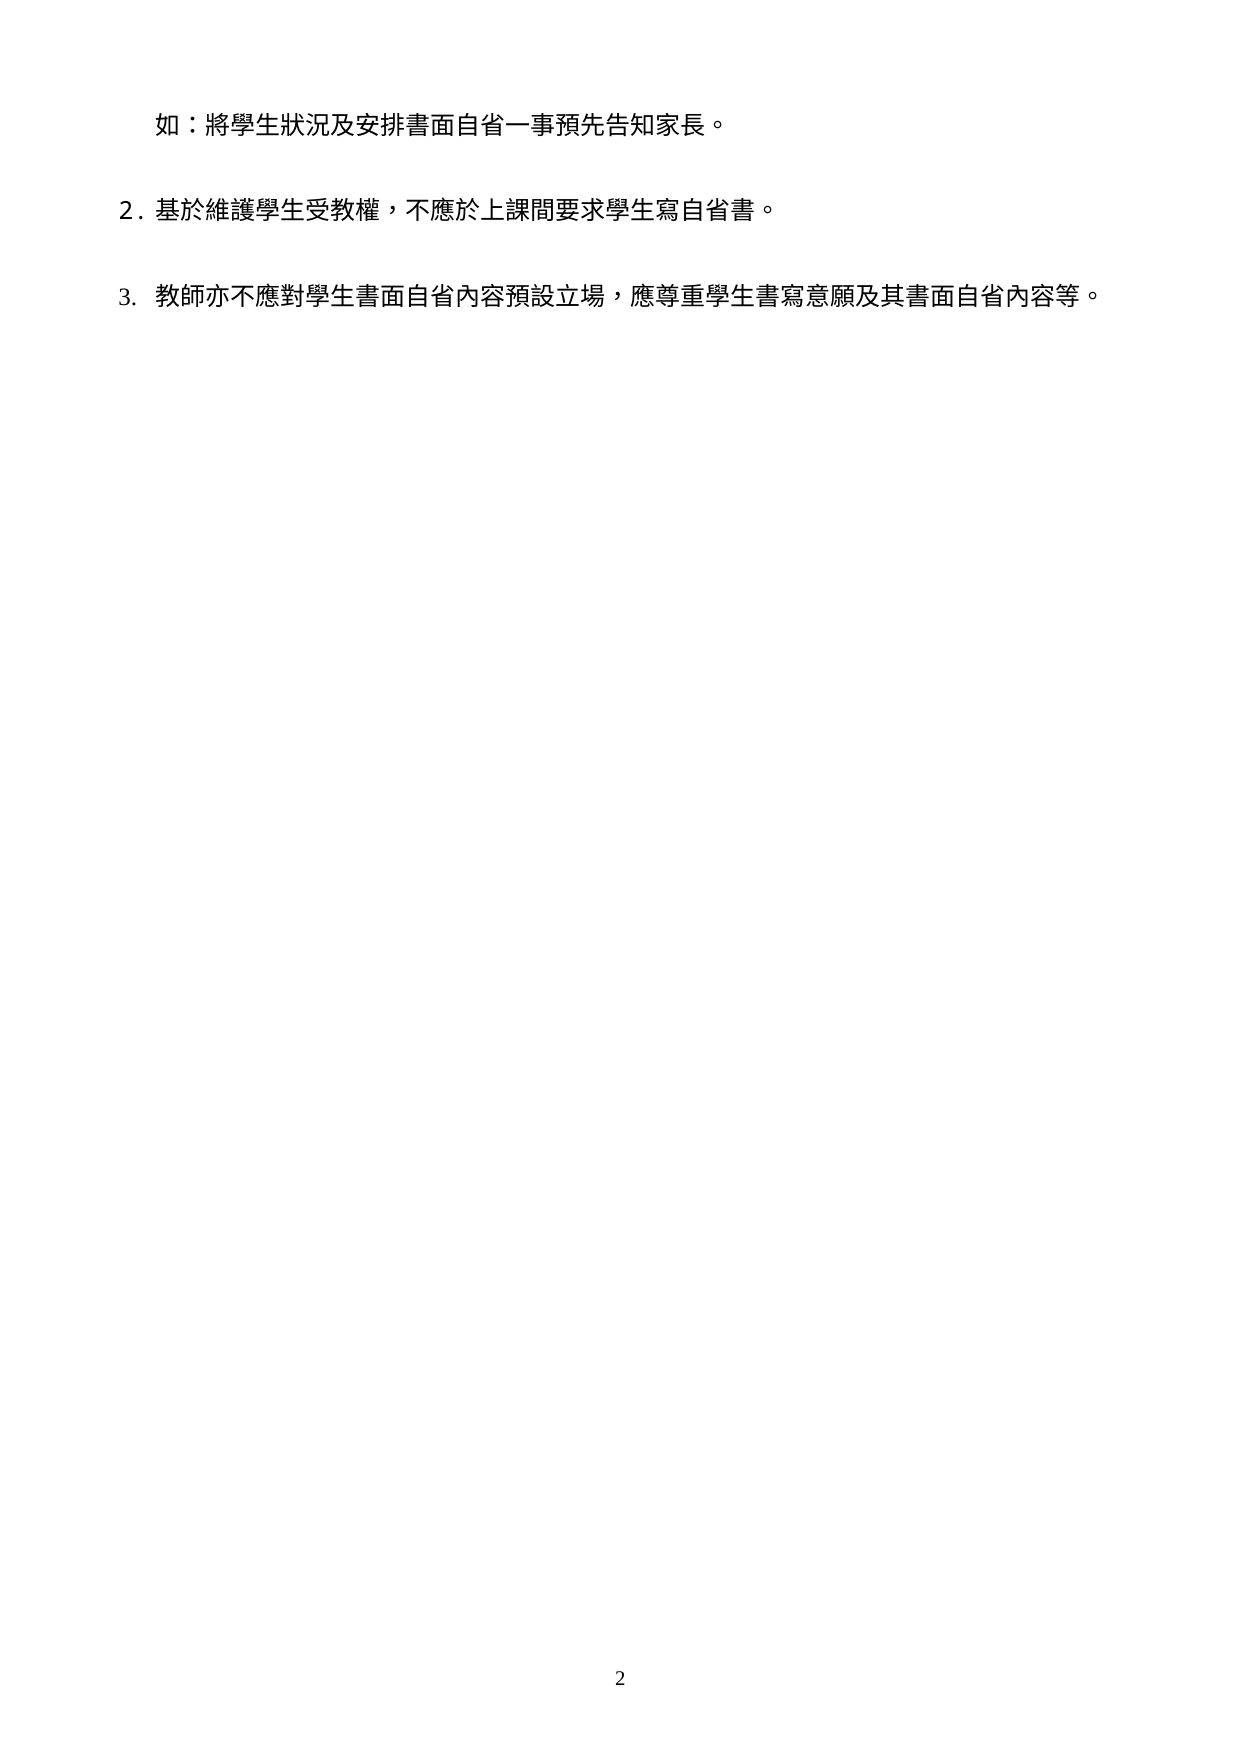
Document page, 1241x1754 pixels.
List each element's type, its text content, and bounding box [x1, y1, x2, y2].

list 基於維護學生受教權，不應於上課間要求學生寫自省書。 [118, 181, 1122, 229]
list 教師亦不應對學生書面自省內容預設立場，應尊重學生書寫意願及其書面自省內容等。 [118, 267, 1122, 314]
list 如：將學生狀況及安排書面自省一事預先告知家長。 [118, 96, 1122, 144]
